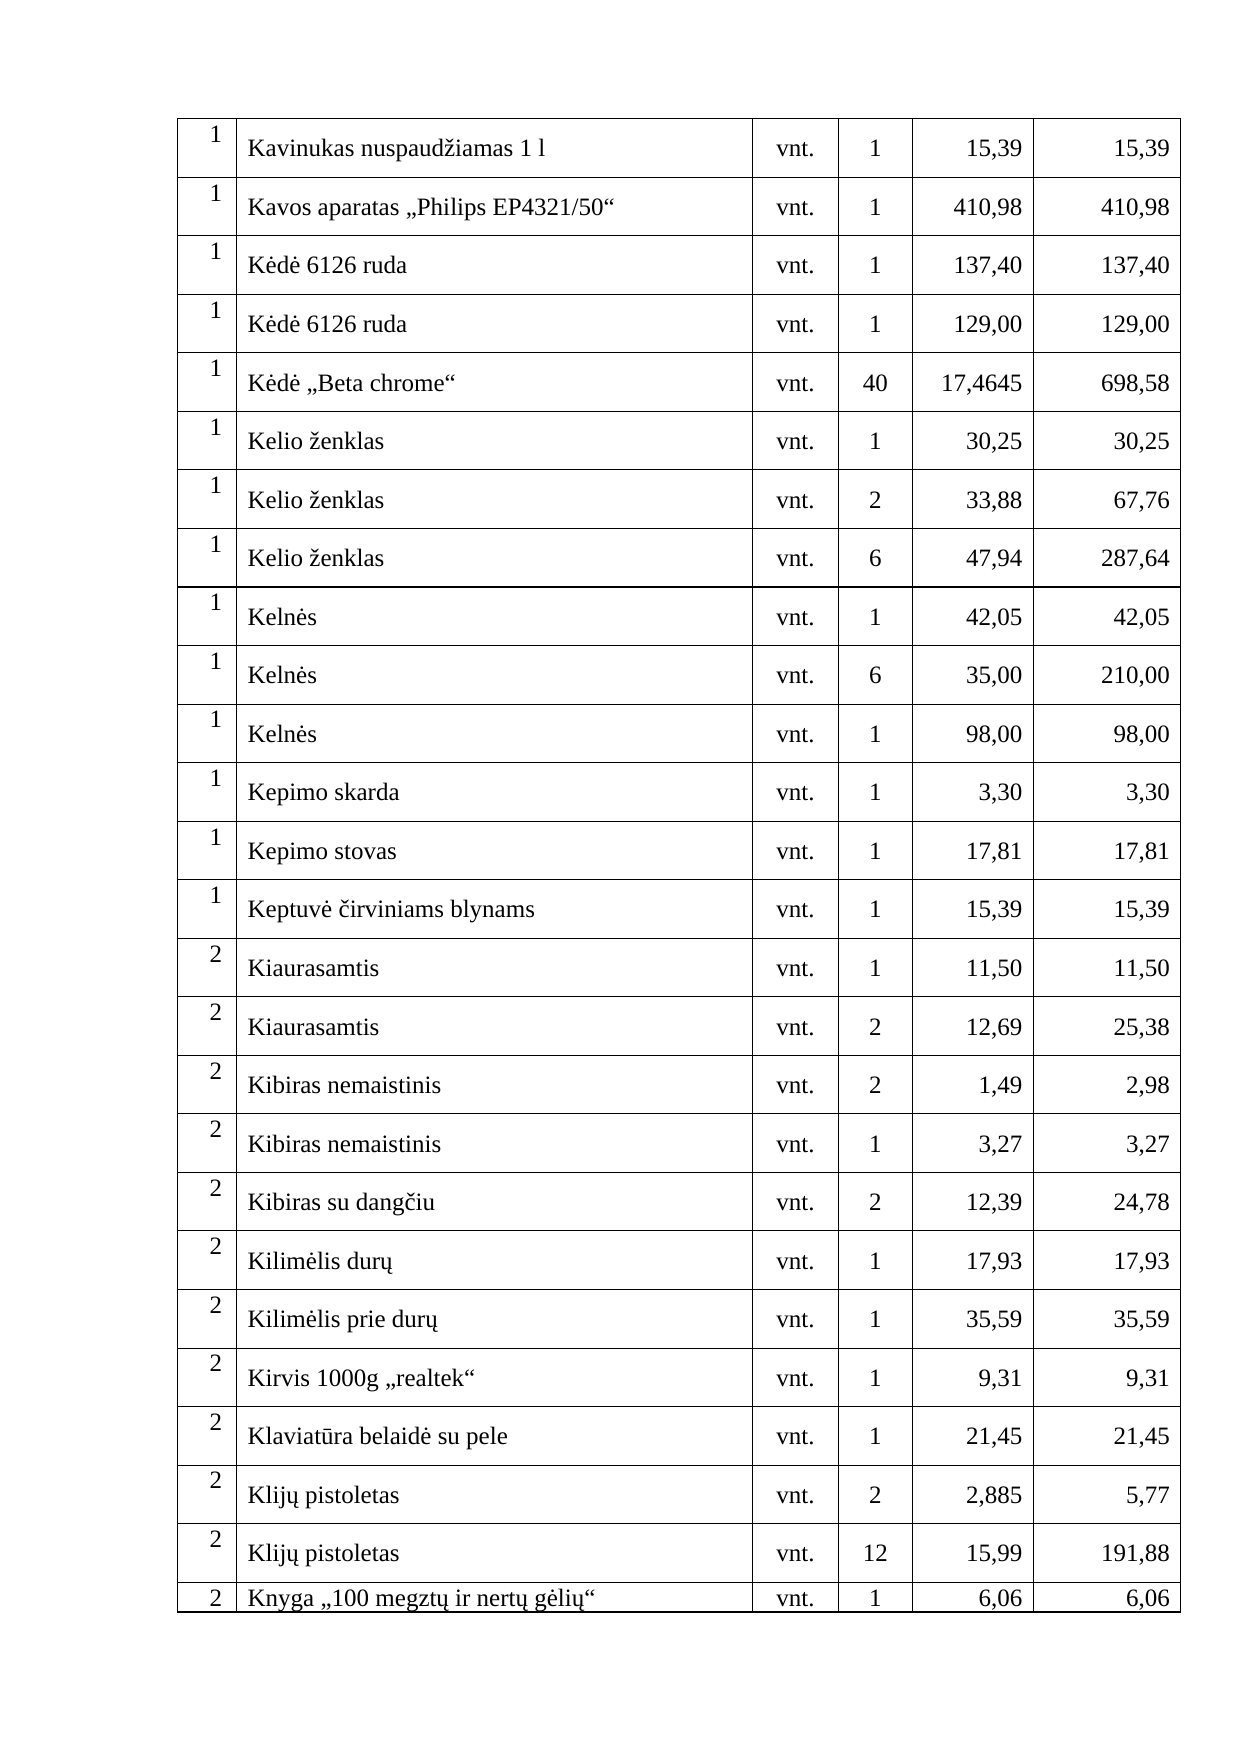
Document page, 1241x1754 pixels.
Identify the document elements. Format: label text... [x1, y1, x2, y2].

table_cell 21,45 [913, 1407, 1033, 1464]
table_cell 2 [839, 470, 912, 528]
table_cell 42,05 [913, 588, 1033, 645]
table_cell 9,31 [1034, 1349, 1180, 1406]
table_cell 15,39 [1034, 880, 1180, 938]
table_cell 191. [178, 412, 236, 469]
table_cell 1 [839, 412, 912, 469]
table_cell vnt. [753, 295, 838, 352]
table_cell 191,88 [1034, 1524, 1180, 1582]
table_cell 33,88 [913, 470, 1033, 528]
table_cell 198. [178, 822, 236, 879]
table_cell vnt. [753, 529, 838, 586]
table_cell 195. [178, 646, 236, 703]
table_cell 202. [178, 1056, 236, 1113]
table_cell Knyga „100 megztų ir nertų gėlių“ [237, 1583, 752, 1611]
table_cell 98,00 [1034, 705, 1180, 762]
table_cell 188. [178, 236, 236, 294]
table_cell 30,25 [913, 412, 1033, 469]
table_cell Kavos aparatas „Philips EP4321/50“ [237, 178, 752, 235]
table_cell 21,45 [1034, 1407, 1180, 1464]
table_cell 24,78 [1034, 1173, 1180, 1230]
table_cell 1 [839, 1231, 912, 1289]
table_cell vnt. [753, 1349, 838, 1406]
table_cell 1 [839, 822, 912, 879]
table_cell 17,81 [913, 822, 1033, 879]
table_cell 5,77 [1034, 1466, 1180, 1523]
table_cell 3,30 [913, 763, 1033, 821]
table_cell Kelio ženklas [237, 470, 752, 528]
table_cell 2 [178, 1583, 236, 1611]
table_cell 35,59 [913, 1290, 1033, 1347]
table_cell vnt. [753, 1524, 838, 1582]
table_cell 203. [178, 1114, 236, 1172]
table_cell 9,31 [913, 1349, 1033, 1406]
table_cell Kėdė 6126 ruda [237, 236, 752, 294]
table_cell 196. [178, 705, 236, 762]
table_cell 1,49 [913, 1056, 1033, 1113]
table_cell 137,40 [913, 236, 1033, 294]
table_cell Kiaurasamtis [237, 997, 752, 1055]
table_cell 47,94 [913, 529, 1033, 586]
table_cell 410,98 [1034, 178, 1180, 235]
table_cell 204. [178, 1173, 236, 1230]
table_cell 194. [178, 588, 236, 645]
table_cell Kelio ženklas [237, 412, 752, 469]
table_cell 17,93 [913, 1231, 1033, 1289]
table_cell vnt. [753, 705, 838, 762]
table_cell 287,64 [1034, 529, 1180, 586]
table_cell Kelnės [237, 705, 752, 762]
table_cell 1 [839, 880, 912, 938]
table_cell 129,00 [1034, 295, 1180, 352]
table_cell 2,885 [913, 1466, 1033, 1523]
table_cell 1 [839, 1114, 912, 1172]
table_cell 209. [178, 1466, 236, 1523]
table_cell 410,98 [913, 178, 1033, 235]
table_cell 6 [839, 529, 912, 586]
table_cell 698,58 [1034, 353, 1180, 411]
table_cell Kelnės [237, 588, 752, 645]
table_cell Kibiras su dangčiu [237, 1173, 752, 1230]
table_cell vnt. [753, 763, 838, 821]
table_cell 1 [839, 1349, 912, 1406]
table_cell 186. [178, 119, 236, 177]
table_cell Kelnės [237, 646, 752, 703]
table_cell 1 [839, 588, 912, 645]
table_cell vnt. [753, 470, 838, 528]
table_cell 1 [839, 763, 912, 821]
table_cell vnt. [753, 939, 838, 996]
table_cell 206. [178, 1290, 236, 1347]
table_cell 2 [839, 1466, 912, 1523]
table_cell 6 [839, 646, 912, 703]
table_cell 6,06 [913, 1583, 1033, 1611]
table_cell Klijų pistoletas [237, 1466, 752, 1523]
table_cell Kelio ženklas [237, 529, 752, 586]
table_cell 201. [178, 997, 236, 1055]
table_cell Kiaurasamtis [237, 939, 752, 996]
table_cell 199. [178, 880, 236, 938]
table_cell 210,00 [1034, 646, 1180, 703]
table_cell 25,38 [1034, 997, 1180, 1055]
table_cell vnt. [753, 1583, 838, 1611]
table_cell 1 [839, 119, 912, 177]
table_cell Kilimėlis durų [237, 1231, 752, 1289]
table_cell 12,69 [913, 997, 1033, 1055]
table_cell 1 [839, 939, 912, 996]
table_cell 200. [178, 939, 236, 996]
table_cell vnt. [753, 1290, 838, 1347]
table_cell 3,27 [913, 1114, 1033, 1172]
table_cell 3,30 [1034, 763, 1180, 821]
table_cell Kilimėlis prie durų [237, 1290, 752, 1347]
table_cell vnt. [753, 412, 838, 469]
table_cell Kirvis 1000g „realtek“ [237, 1349, 752, 1406]
table_cell 2,98 [1034, 1056, 1180, 1113]
table_cell vnt. [753, 1466, 838, 1523]
table_cell vnt. [753, 353, 838, 411]
table_cell 17,81 [1034, 822, 1180, 879]
table_cell Kepimo stovas [237, 822, 752, 879]
table_cell Keptuvė čirviniams blynams [237, 880, 752, 938]
table_cell 1 [839, 1583, 912, 1611]
table_cell 208. [178, 1407, 236, 1464]
table_cell 67,76 [1034, 470, 1180, 528]
table_cell 2 [839, 1056, 912, 1113]
table_cell 2 [839, 1173, 912, 1230]
table_cell Kėdė „Beta chrome“ [237, 353, 752, 411]
table_cell vnt. [753, 997, 838, 1055]
table_cell 2 [839, 997, 912, 1055]
table_cell Kibiras nemaistinis [237, 1056, 752, 1113]
table_cell vnt. [753, 1231, 838, 1289]
table_cell vnt. [753, 1114, 838, 1172]
table_cell 15,99 [913, 1524, 1033, 1582]
table_cell Klijų pistoletas [237, 1524, 752, 1582]
table_cell 35,00 [913, 646, 1033, 703]
table_cell 12 [839, 1524, 912, 1582]
table_cell 3,27 [1034, 1114, 1180, 1172]
table_cell Kibiras nemaistinis [237, 1114, 752, 1172]
table_cell 189. [178, 295, 236, 352]
table_cell 205. [178, 1231, 236, 1289]
table_cell 1 [839, 1407, 912, 1464]
table_cell 15,39 [1034, 119, 1180, 177]
table_cell vnt. [753, 178, 838, 235]
table_cell 1 [839, 236, 912, 294]
table_cell 11,50 [1034, 939, 1180, 996]
table_cell Klaviatūra belaidė su pele [237, 1407, 752, 1464]
table_cell vnt. [753, 822, 838, 879]
table_cell 187. [178, 178, 236, 235]
table_cell vnt. [753, 236, 838, 294]
table_cell 207. [178, 1349, 236, 1406]
table_cell 15,39 [913, 880, 1033, 938]
table_cell 1 [839, 295, 912, 352]
table_cell 1 [839, 1290, 912, 1347]
table_cell 98,00 [913, 705, 1033, 762]
table_cell 6,06 [1034, 1583, 1180, 1611]
table_cell Kepimo skarda [237, 763, 752, 821]
table_cell 11,50 [913, 939, 1033, 996]
table_cell vnt. [753, 1173, 838, 1230]
table_cell 17,93 [1034, 1231, 1180, 1289]
table_cell vnt. [753, 1056, 838, 1113]
table_cell 15,39 [913, 119, 1033, 177]
table_cell 137,40 [1034, 236, 1180, 294]
table_cell 193. [178, 529, 236, 586]
table_cell 192. [178, 470, 236, 528]
table_cell vnt. [753, 588, 838, 645]
table_cell 1 [839, 705, 912, 762]
table_cell 40 [839, 353, 912, 411]
table_cell vnt. [753, 119, 838, 177]
table_cell vnt. [753, 646, 838, 703]
table_cell 129,00 [913, 295, 1033, 352]
table_cell 17,4645 [913, 353, 1033, 411]
table_cell 30,25 [1034, 412, 1180, 469]
table_cell 197. [178, 763, 236, 821]
table_cell 42,05 [1034, 588, 1180, 645]
table_cell vnt. [753, 1407, 838, 1464]
table_cell 1 [839, 178, 912, 235]
table_cell vnt. [753, 880, 838, 938]
table_cell 35,59 [1034, 1290, 1180, 1347]
table_cell 190. [178, 353, 236, 411]
table_cell 12,39 [913, 1173, 1033, 1230]
table_cell Kavinukas nuspaudžiamas 1 l [237, 119, 752, 177]
table_cell 210. [178, 1524, 236, 1582]
table_cell Kėdė 6126 ruda [237, 295, 752, 352]
